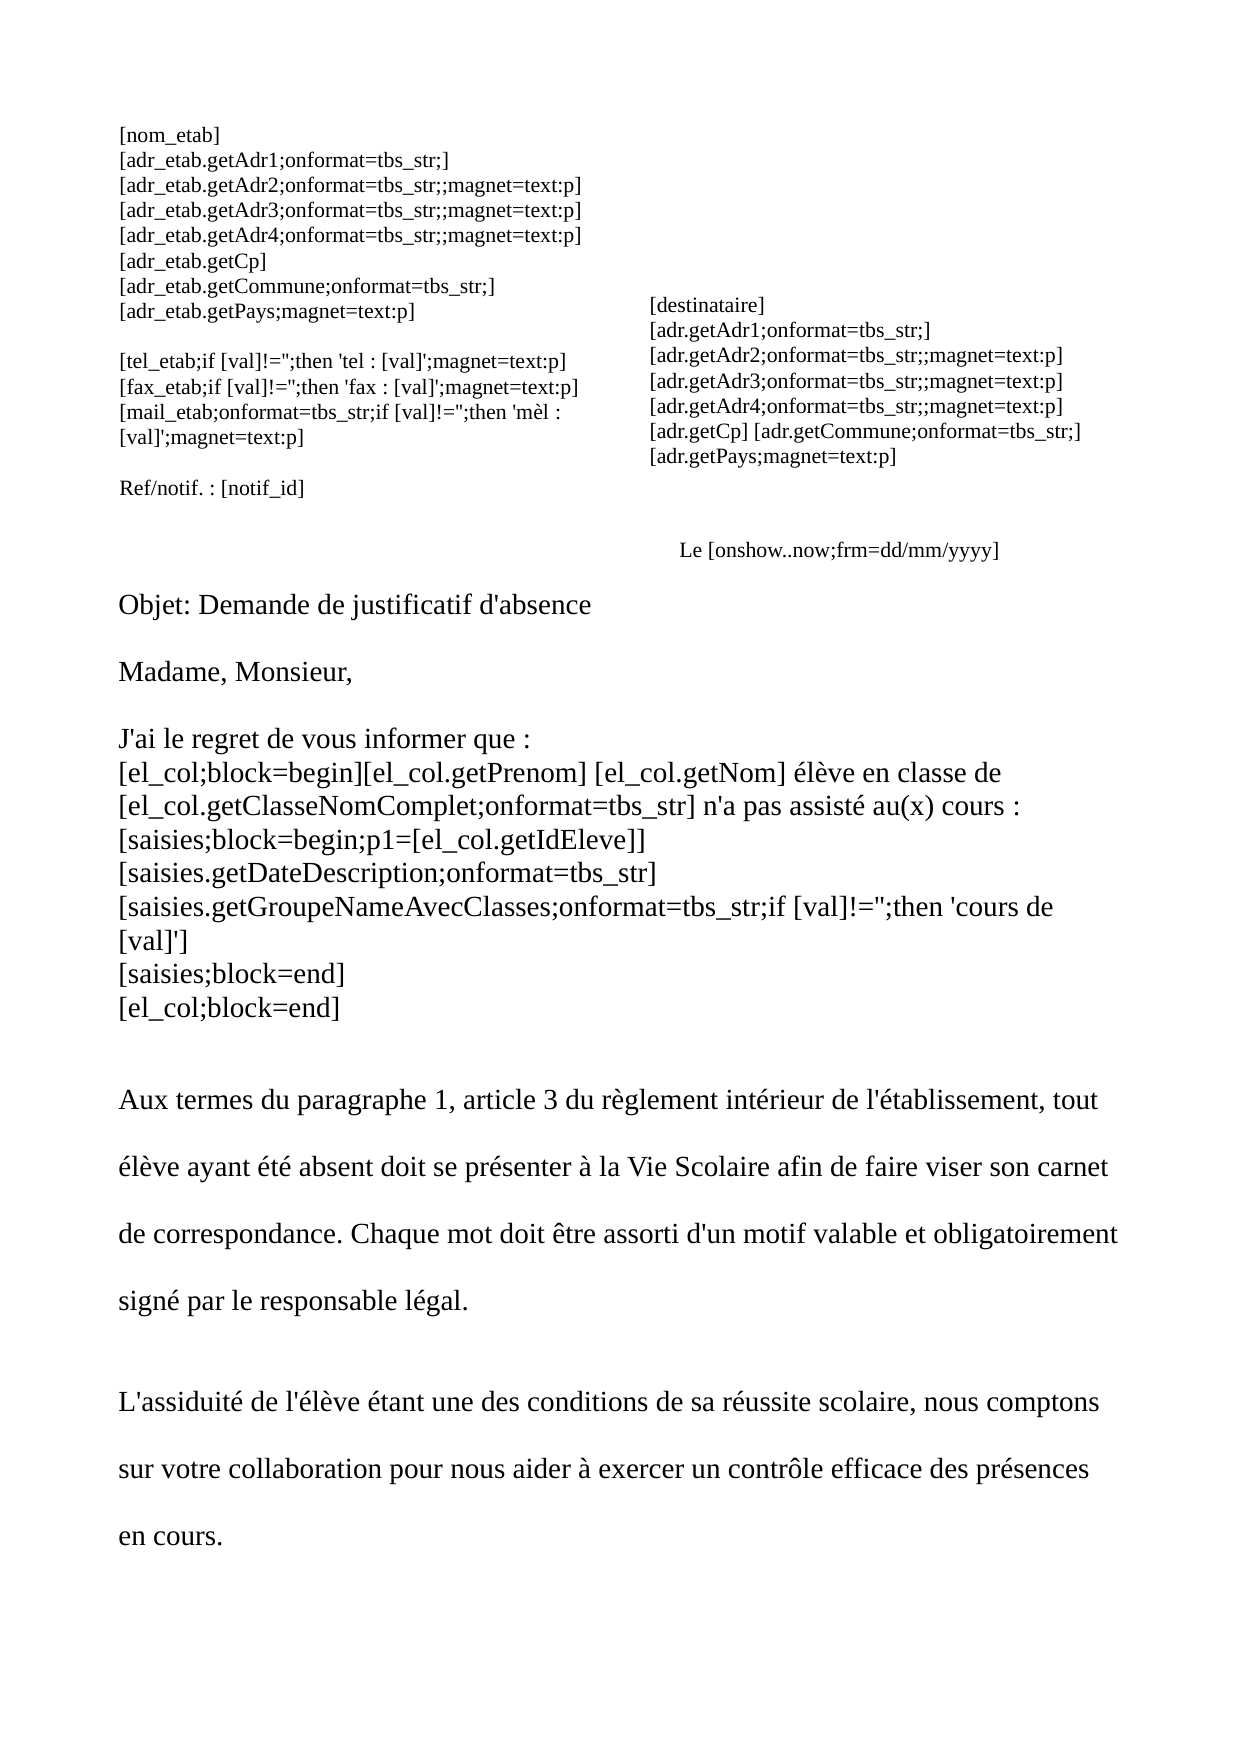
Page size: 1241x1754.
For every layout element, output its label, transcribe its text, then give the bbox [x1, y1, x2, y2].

text de correspondance. Chaque mot doit être assorti d'un motif valable et obligatoirement [118, 1216, 1122, 1250]
text [fax_etab;if [val]!='';then 'fax : [val]';magnet=text:p] [119, 374, 613, 399]
text [nom_etab] [119, 122, 613, 147]
text [destinataire] [649, 292, 1110, 317]
text [adr_etab.getAdr2;onformat=tbs_str;;magnet=text:p] [119, 172, 613, 197]
text J'ai le regret de vous informer que : [118, 721, 1122, 755]
text sur votre collaboration pour nous aider à exercer un contrôle efficace des présences [118, 1451, 1122, 1484]
text Objet: Demande de justificatif d'absence [118, 587, 1122, 621]
text L'assiduité de l'élève étant une des conditions de sa réussite scolaire, nous comptons [118, 1384, 1122, 1417]
text [saisies;block=begin;p1=[el_col.getIdEleve]][saisies.getDateDescription;onformat=tbs_str] [saisies.getGroupeNameAvecClasses;onformat=tbs_str;if [val]!='';then 'cours de [val]'] [118, 822, 1122, 956]
text [adr.getPays;magnet=text:p] [649, 443, 1110, 468]
text [adr.getAdr4;onformat=tbs_str;;magnet=text:p] [649, 393, 1110, 418]
text [adr_etab.getPays;magnet=text:p] [119, 298, 613, 323]
text [adr.getAdr2;onformat=tbs_str;;magnet=text:p] [649, 342, 1110, 368]
text [saisies;block=end] [118, 956, 1122, 990]
text Aux termes du paragraphe 1, article 3 du règlement intérieur de l'établissement, tout [118, 1082, 1122, 1116]
text Ref/notif. : [notif_id] [119, 474, 613, 500]
text Le [onshow..now;frm=dd/mm/yyyy] [118, 537, 1122, 562]
text [adr.getCp] [adr.getCommune;onformat=tbs_str;] [649, 418, 1110, 443]
text [adr.getAdr3;onformat=tbs_str;;magnet=text:p] [649, 368, 1110, 393]
text [adr.getAdr1;onformat=tbs_str;] [649, 317, 1110, 342]
text [tel_etab;if [val]!='';then 'tel : [val]';magnet=text:p] [119, 348, 613, 374]
text signé par le responsable légal. [118, 1283, 1122, 1317]
text [adr_etab.getAdr1;onformat=tbs_str;] [119, 147, 613, 172]
text [el_col;block=end] [118, 990, 1122, 1023]
text [mail_etab;onformat=tbs_str;if [val]!='';then 'mèl : [val]';magnet=text:p] [119, 399, 613, 449]
text en cours. [118, 1518, 1122, 1552]
text élève ayant été absent doit se présenter à la Vie Scolaire afin de faire viser son carnet [118, 1149, 1122, 1183]
text [adr_etab.getAdr3;onformat=tbs_str;;magnet=text:p] [119, 197, 613, 222]
text [adr_etab.getAdr4;onformat=tbs_str;;magnet=text:p] [119, 222, 613, 248]
text [adr_etab.getCp] [adr_etab.getCommune;onformat=tbs_str;] [119, 248, 613, 298]
text [el_col;block=begin][el_col.getPrenom] [el_col.getNom] élève en classe de [el_col.getClasseNomComplet;onformat=tbs_str] n'a pas assisté au(x) cours : [118, 755, 1122, 822]
text Madame, Monsieur, [118, 654, 1122, 688]
